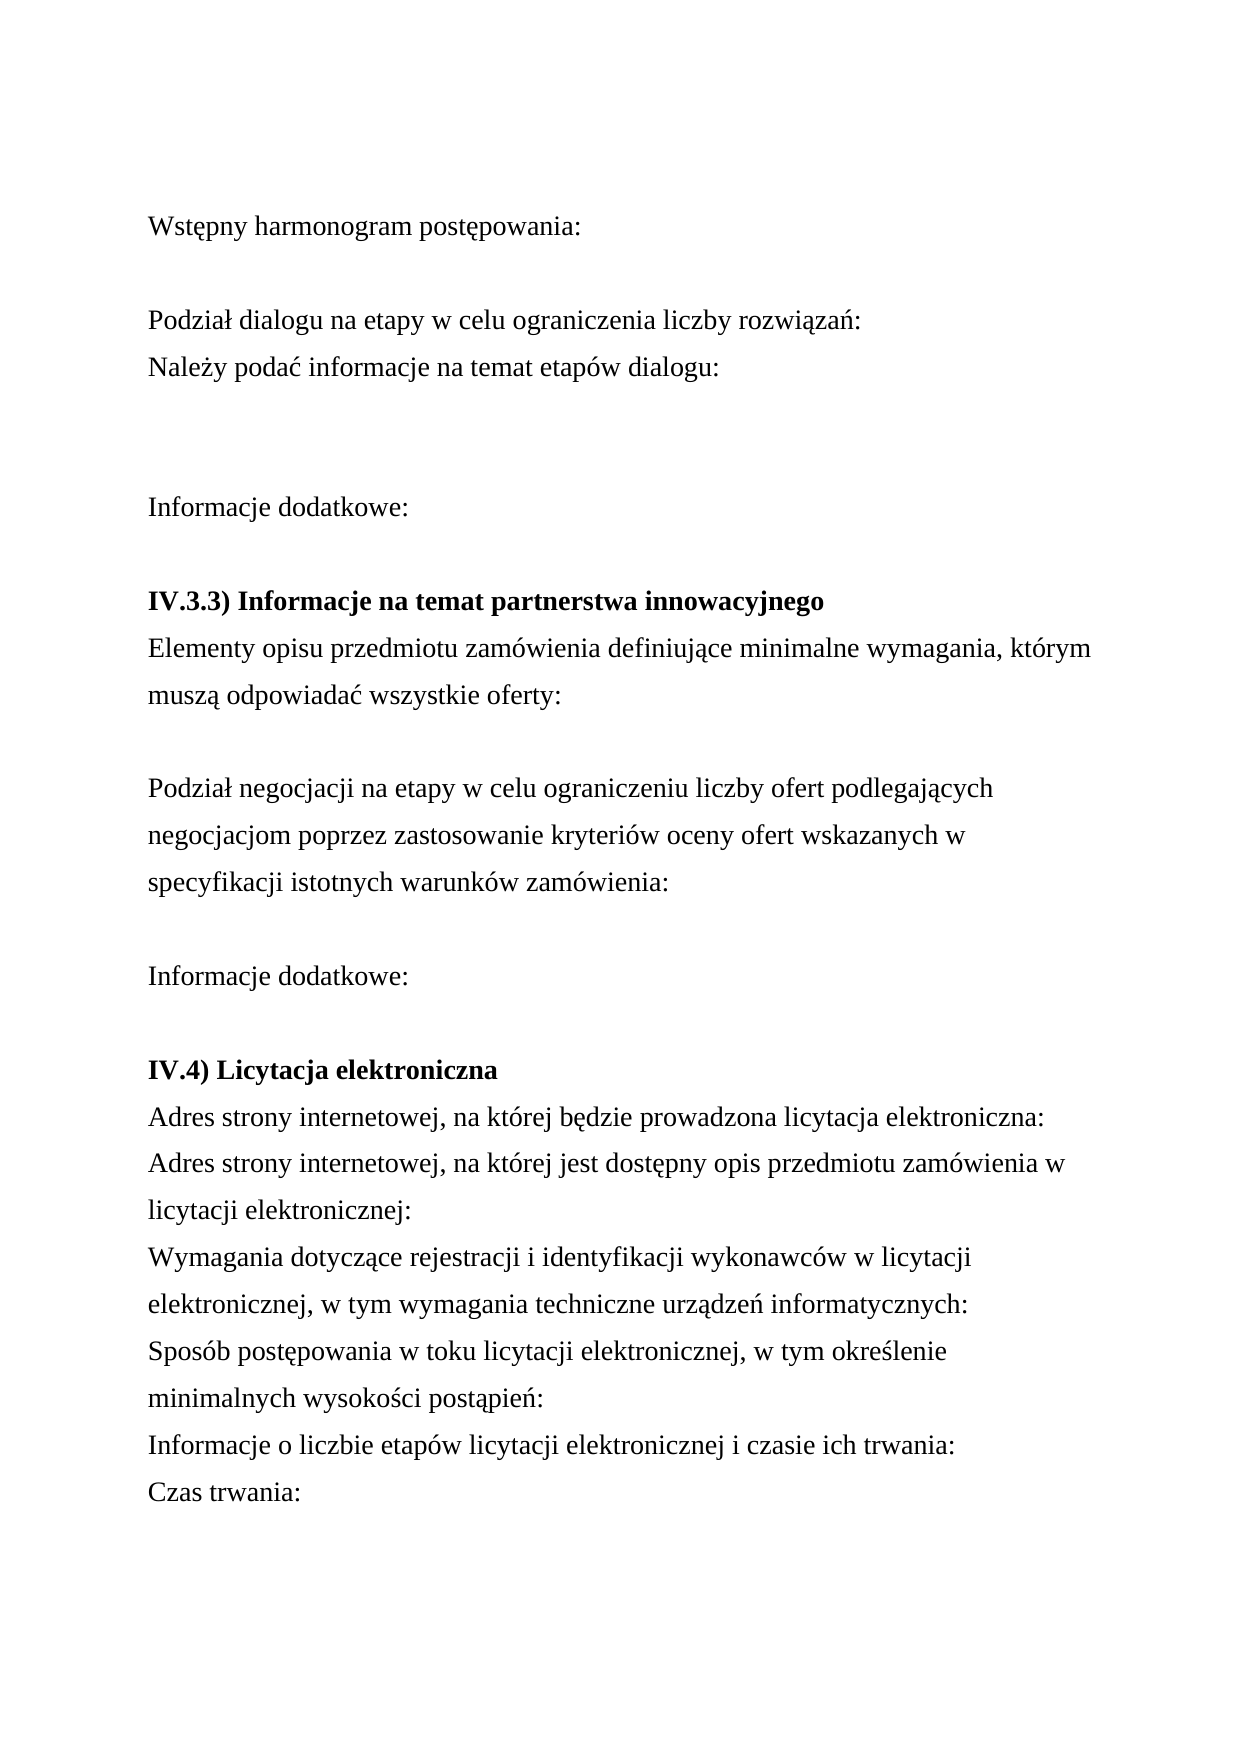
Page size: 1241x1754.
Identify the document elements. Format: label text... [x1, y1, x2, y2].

text Sposób postępowania w toku licytacji elektronicznej, w tym określenie minimalnych wysokości postąpień: [148, 1319, 1093, 1413]
text Informacje o liczbie etapów licytacji elektronicznej i czasie ich trwania: [148, 1413, 1093, 1460]
text Czas trwania: [148, 1460, 1093, 1554]
text Wstępny harmonogram postępowania: Podział dialogu na etapy w celu ograniczenia liczby rozwiązań: Należy podać informacje na temat etapów dialogu: Informacje dodatkowe: IV.3.3) Informacje na temat partnerstwa innowacyjnego Elementy opisu przedmiotu zamówienia definiujące minimalne wymagania, którym muszą odpowiadać wszystkie oferty: Podział negocjacji na etapy w celu ograniczeniu liczby ofert podlegających negocjacjom poprzez zastosowanie kryteriów oceny ofert wskazanych w specyfikacji istotnych warunków zamówienia: Informacje dodatkowe: IV.4) Licytacja elektroniczna Adres strony internetowej, na której będzie prowadzona licytacja elektroniczna: [148, 148, 1093, 1132]
text Wymagania dotyczące rejestracji i identyfikacji wykonawców w licytacji elektronicznej, w tym wymagania techniczne urządzeń informatycznych: [148, 1226, 1093, 1319]
text Adres strony internetowej, na której jest dostępny opis przedmiotu zamówienia w licytacji elektronicznej: [148, 1132, 1093, 1226]
